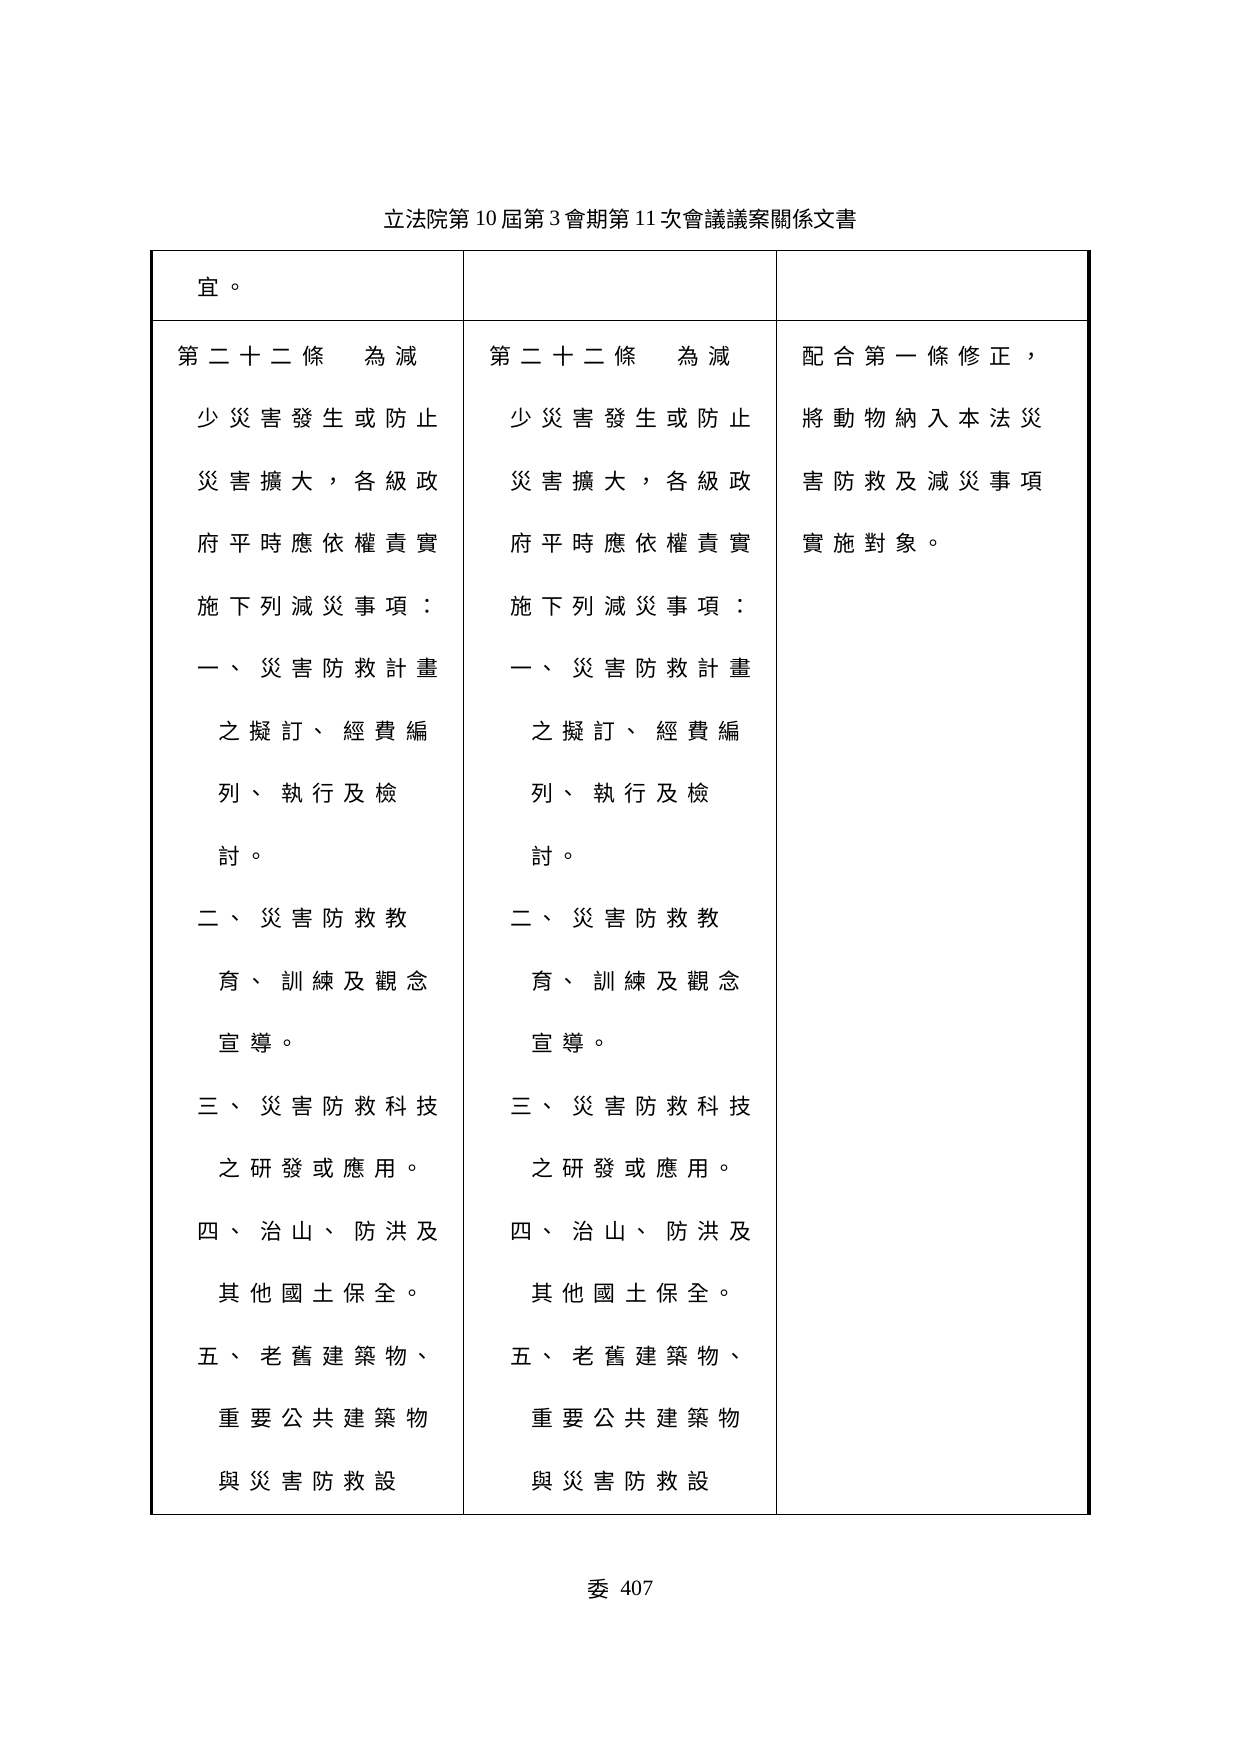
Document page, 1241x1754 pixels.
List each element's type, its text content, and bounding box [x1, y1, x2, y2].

table_cell [777, 251, 1087, 319]
table_cell 第二十二條 為減少災害發生或防止災害擴大，各級政府平時應依權責實施下列減災事項： 一、災害防救計畫之擬訂、經費編列、執行及檢討。 二、災害防救教育、訓練及觀念宣導。 三、災害防救科技之研發或應用。 四、治山、防洪及其他國土保全。 五、老舊建築物、重要公共建築物與災害防救設 [464, 321, 776, 1514]
table_cell 宜。 [153, 251, 463, 319]
table_cell 第二十二條 為減少災害發生或防止災害擴大，各級政府平時應依權責實施下列減災事項： 一、災害防救計畫之擬訂、經費編列、執行及檢討。 二、災害防救教育、訓練及觀念宣導。 三、災害防救科技之研發或應用。 四、治山、防洪及其他國土保全。 五、老舊建築物、重要公共建築物與災害防救設 [153, 321, 463, 1514]
table_cell [464, 251, 776, 319]
table_cell 配合第一條修正，將動物納入本法災害防救及減災事項實施對象。 [777, 321, 1087, 1514]
